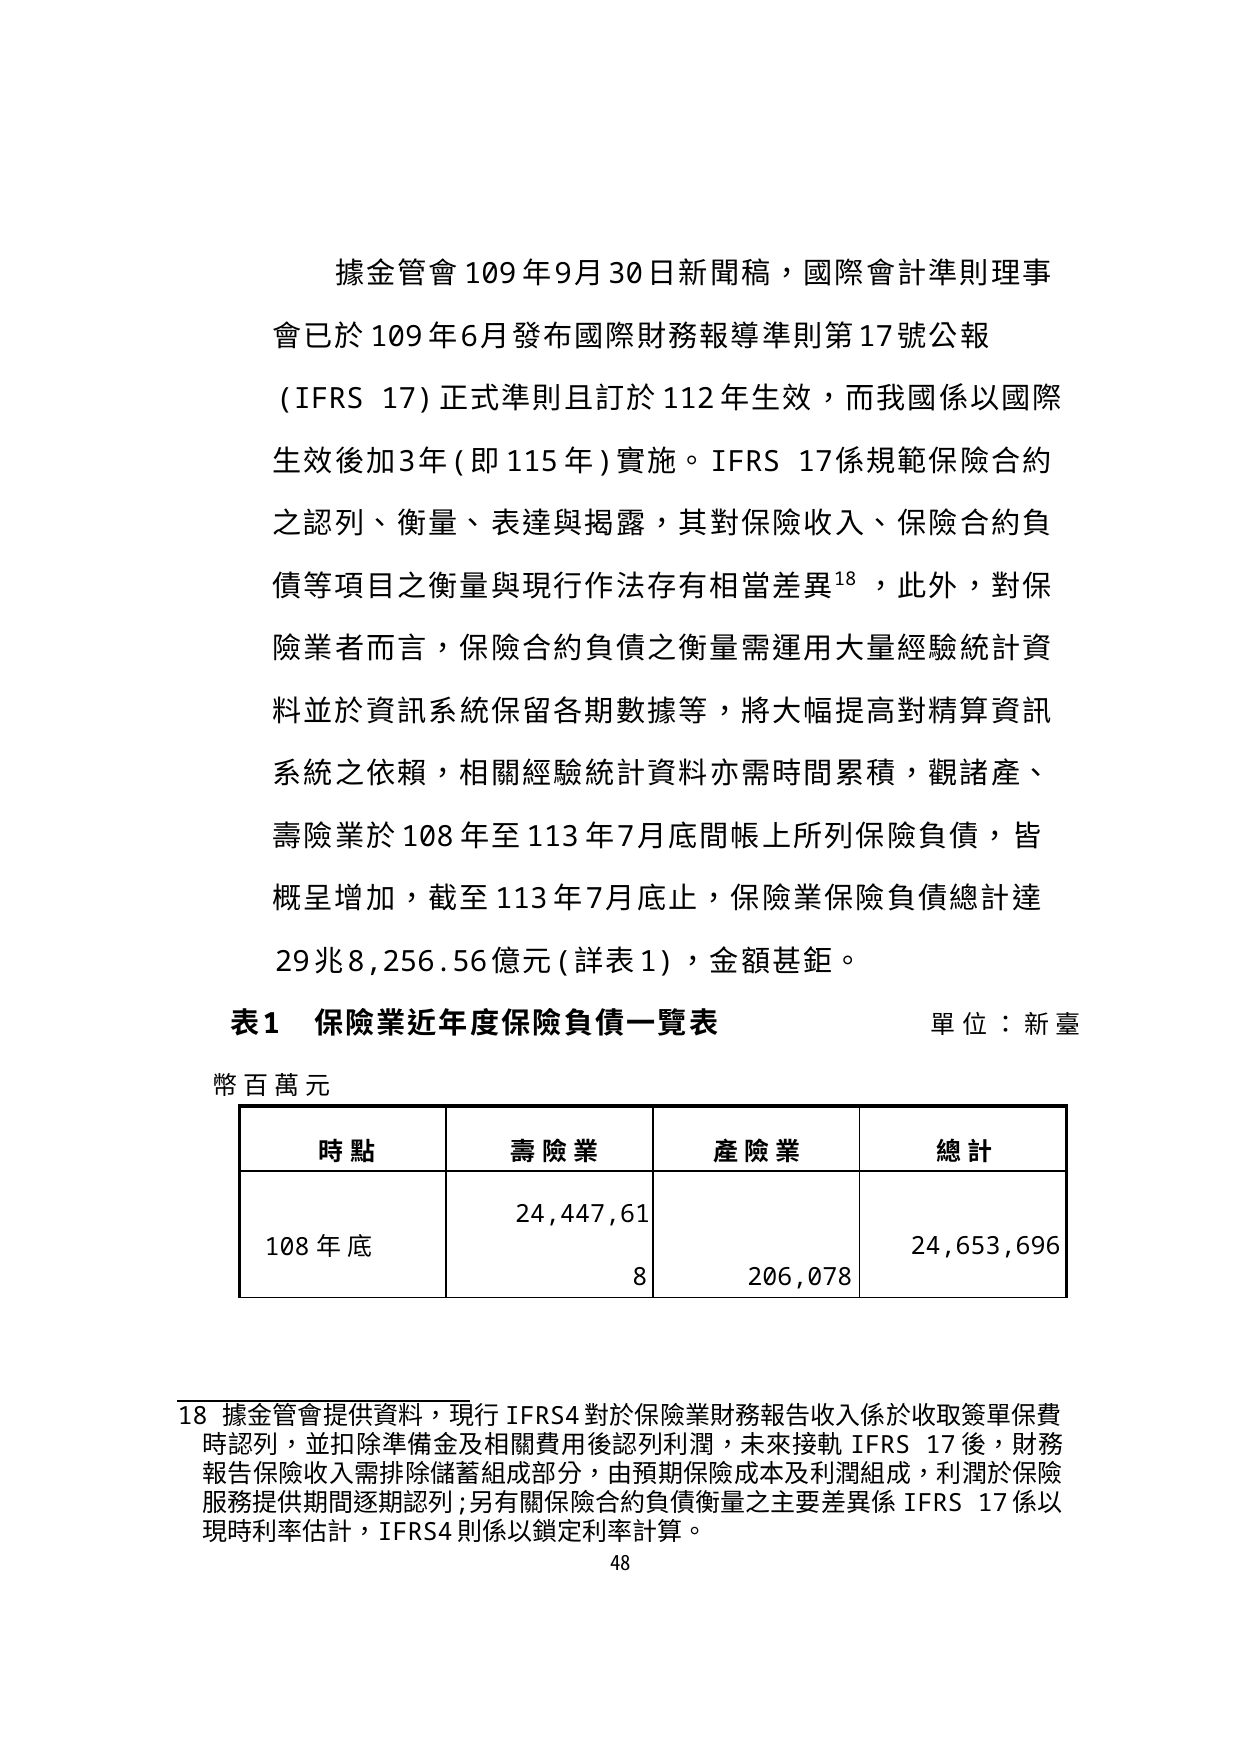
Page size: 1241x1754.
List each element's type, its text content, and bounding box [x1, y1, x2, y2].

table_header 總計 [860, 1108, 1065, 1170]
table_header 產險業 [654, 1108, 859, 1170]
table_header 時點 [241, 1108, 445, 1170]
table_cell 108年底 [241, 1172, 445, 1296]
text 表1 保險業近年度保險負債一覽表 單位：新臺幣百萬元 [208, 979, 1092, 1104]
table_header 壽險業 [447, 1108, 652, 1170]
text 據金管會提供資料，現行IFRS4對於保險業財務報告收入係於收取簽單保費時認列，並扣除準備金及相關費用後認列利潤，未來接軌IFRS 17後，財務報告保險收入需排除儲蓄組成部分，由預期保險成本及利潤組成，利潤於保險服務提供期間逐期認列;另有關保險合約負債衡量之主要差異係IFRS 17係以現時利率估計，IFRS4則係以鎖定利率計算。 [177, 1401, 1063, 1547]
table_cell 24,447,618 [447, 1172, 652, 1296]
text 據金管會109年9月30日新聞稿，國際會計準則理事會已於109年6月發布國際財務報導準則第17號公報(IFRS 17)正式準則且訂於112年生效，而我國係以國際生效後加3年(即115年)實施。IFRS 17係規範保險合約之認列、衡量、表達與揭露，其對保險收入、保險合約負債等項目之衡量與現行作法存有相當差異，此外，對保險業者而言，保險合約負債之衡量需運用大量經驗統計資料並於資訊系統保留各期數據等，將大幅提高對精算資訊系統之依賴，相關經驗統計資料亦需時間累積，觀諸產、壽險業於108年至113年7月底間帳上所列保險負債，皆概呈增加，截至113年7月底止，保險業保險負債總計達29兆8,256.56億元(詳表1)，金額甚鉅。 [266, 229, 1063, 979]
table_cell 206,078 [654, 1172, 859, 1296]
table_cell 24,653,696 [860, 1172, 1065, 1296]
